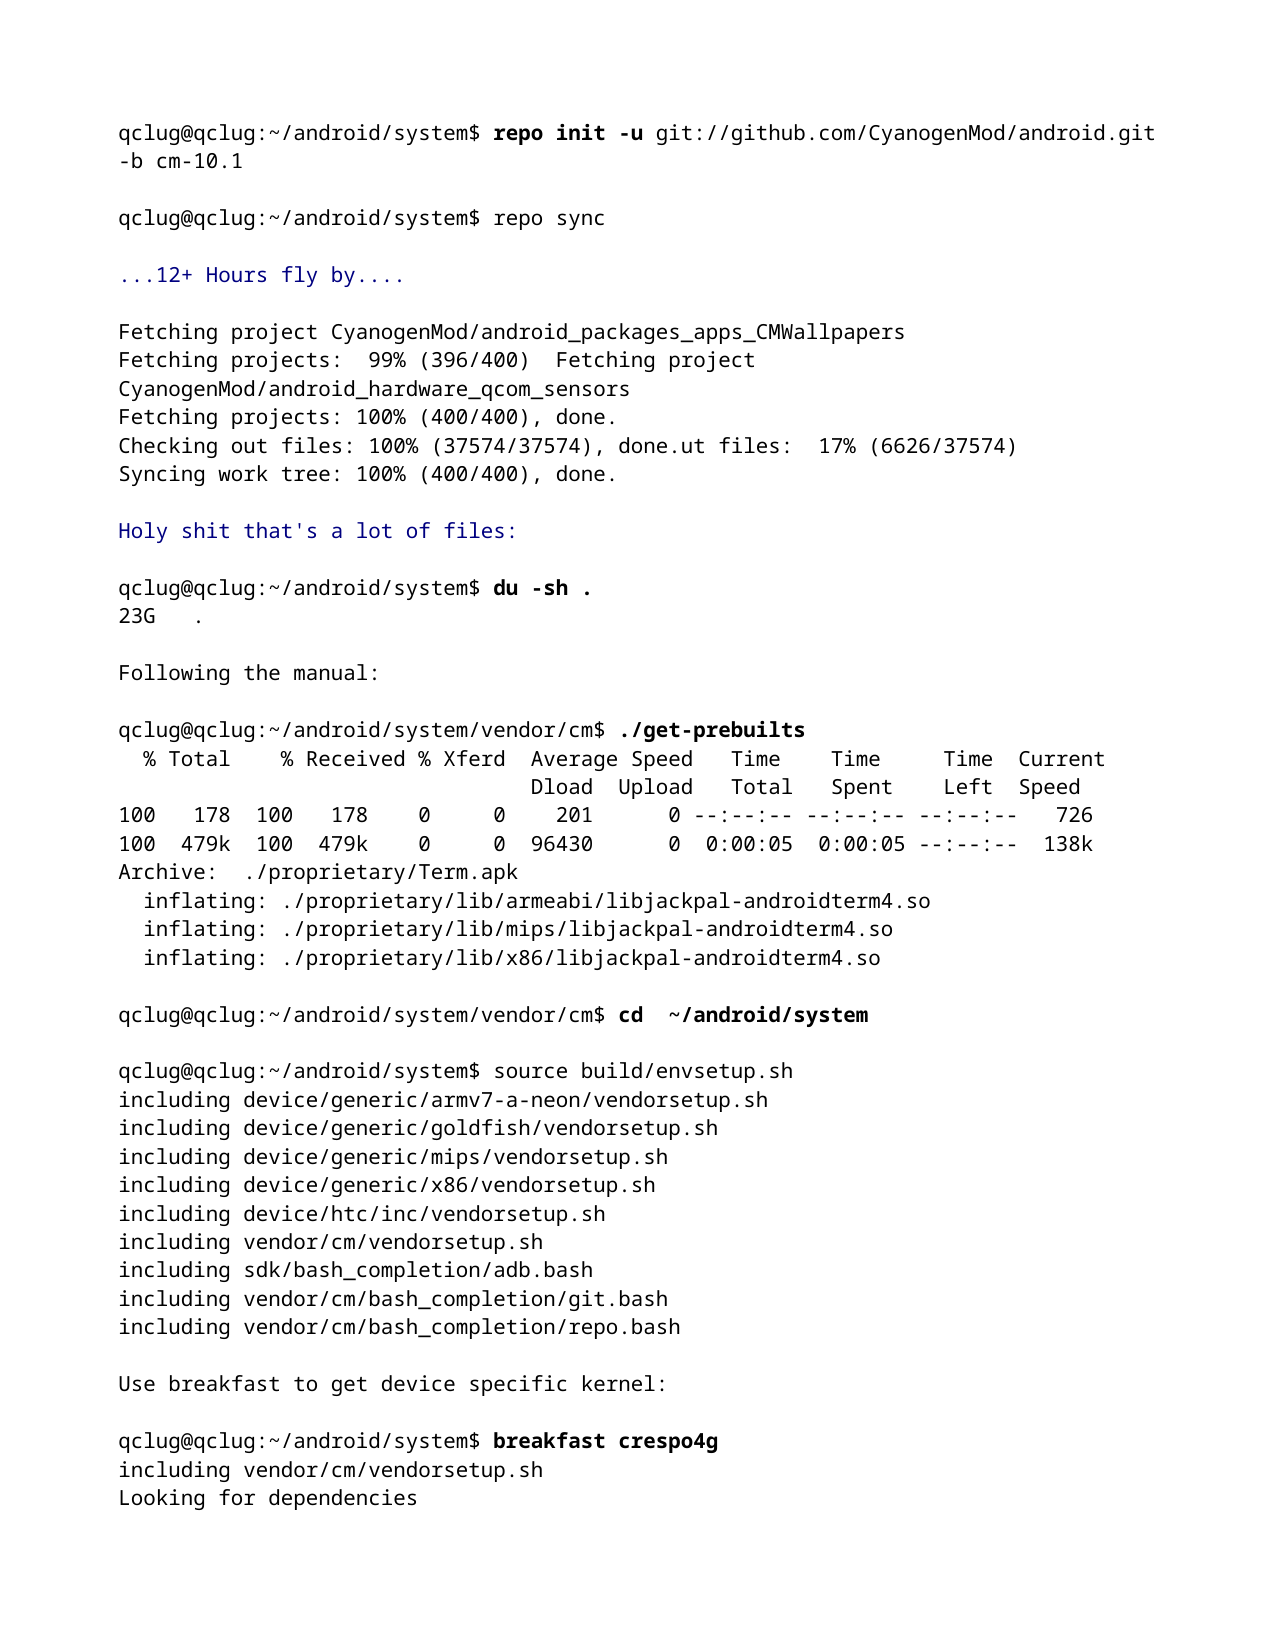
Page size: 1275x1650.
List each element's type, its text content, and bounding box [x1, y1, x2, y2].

text ...12+ Hours fly by.... [118, 260, 1157, 289]
text qclug@qclug:~/android/system$ repo init -u git://github.com/CyanogenMod/android.git -b cm-10.1 [118, 118, 1157, 175]
text Fetching projects: 99% (396/400) Fetching project CyanogenMod/android_hardware_qcom_sensors [118, 346, 1157, 402]
text including sdk/bash_completion/adb.bash [118, 1256, 1157, 1284]
text Dload Upload Total Spent Left Speed [118, 772, 1157, 801]
text qclug@qclug:~/android/system$ du -sh . [118, 573, 1157, 602]
text including vendor/cm/vendorsetup.sh [118, 1455, 1157, 1483]
text 100 178 100 178 0 0 201 0 --:--:-- --:--:-- --:--:-- 726 [118, 801, 1157, 829]
text including device/htc/inc/vendorsetup.sh [118, 1199, 1157, 1227]
text 100 479k 100 479k 0 0 96430 0 0:00:05 0:00:05 --:--:-- 138k [118, 829, 1157, 857]
text Fetching projects: 100% (400/400), done. [118, 402, 1157, 431]
text including device/generic/armv7-a-neon/vendorsetup.sh [118, 1085, 1157, 1113]
text qclug@qclug:~/android/system$ repo sync [118, 203, 1157, 232]
text Archive: ./proprietary/Term.apk [118, 857, 1157, 886]
text inflating: ./proprietary/lib/armeabi/libjackpal-androidterm4.so [118, 886, 1157, 914]
text inflating: ./proprietary/lib/x86/libjackpal-androidterm4.so [118, 943, 1157, 971]
text qclug@qclug:~/android/system$ breakfast crespo4g [118, 1426, 1157, 1455]
text Following the manual: [118, 658, 1157, 687]
text Fetching project CyanogenMod/android_packages_apps_CMWallpapers [118, 317, 1157, 346]
text including device/generic/goldfish/vendorsetup.sh [118, 1113, 1157, 1142]
text qclug@qclug:~/android/system$ source build/envsetup.sh [118, 1057, 1157, 1085]
text Use breakfast to get device specific kernel: [118, 1369, 1157, 1398]
text qclug@qclug:~/android/system/vendor/cm$ cd ~/android/system [118, 1000, 1157, 1028]
text Looking for dependencies [118, 1483, 1157, 1512]
text including vendor/cm/bash_completion/repo.bash [118, 1312, 1157, 1341]
text including vendor/cm/vendorsetup.sh [118, 1227, 1157, 1256]
text Checking out files: 100% (37574/37574), done.ut files: 17% (6626/37574) [118, 431, 1157, 459]
text % Total % Received % Xferd Average Speed Time Time Time Current [118, 744, 1157, 772]
text qclug@qclug:~/android/system/vendor/cm$ ./get-prebuilts [118, 715, 1157, 744]
text including device/generic/x86/vendorsetup.sh [118, 1170, 1157, 1199]
text Holy shit that's a lot of files: [118, 516, 1157, 545]
text including vendor/cm/bash_completion/git.bash [118, 1284, 1157, 1312]
text 23G . [118, 602, 1157, 630]
text inflating: ./proprietary/lib/mips/libjackpal-androidterm4.so [118, 914, 1157, 943]
text Syncing work tree: 100% (400/400), done. [118, 459, 1157, 488]
text including device/generic/mips/vendorsetup.sh [118, 1142, 1157, 1170]
